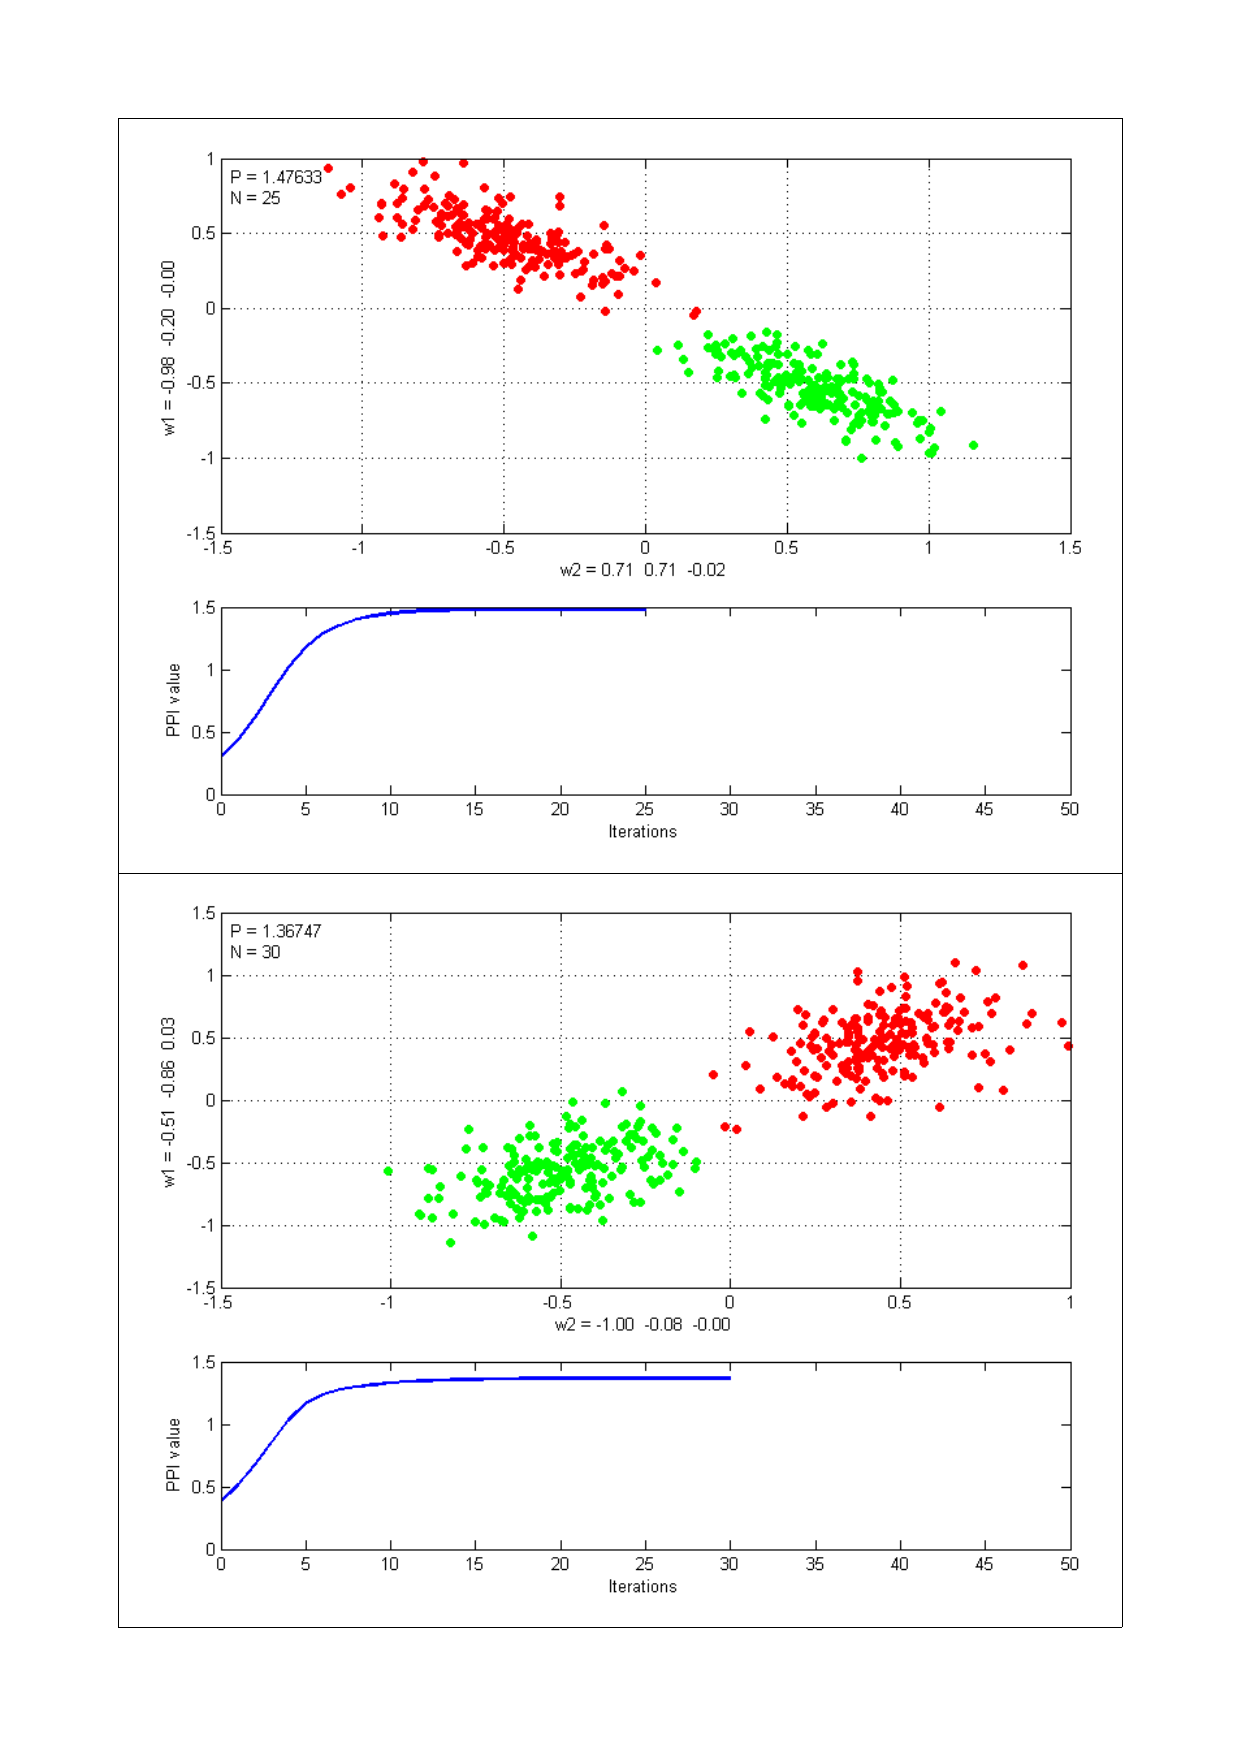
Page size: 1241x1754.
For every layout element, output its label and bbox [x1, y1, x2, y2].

table_header [119, 119, 1122, 873]
picture [121, 875, 1120, 1625]
picture [121, 121, 1120, 870]
